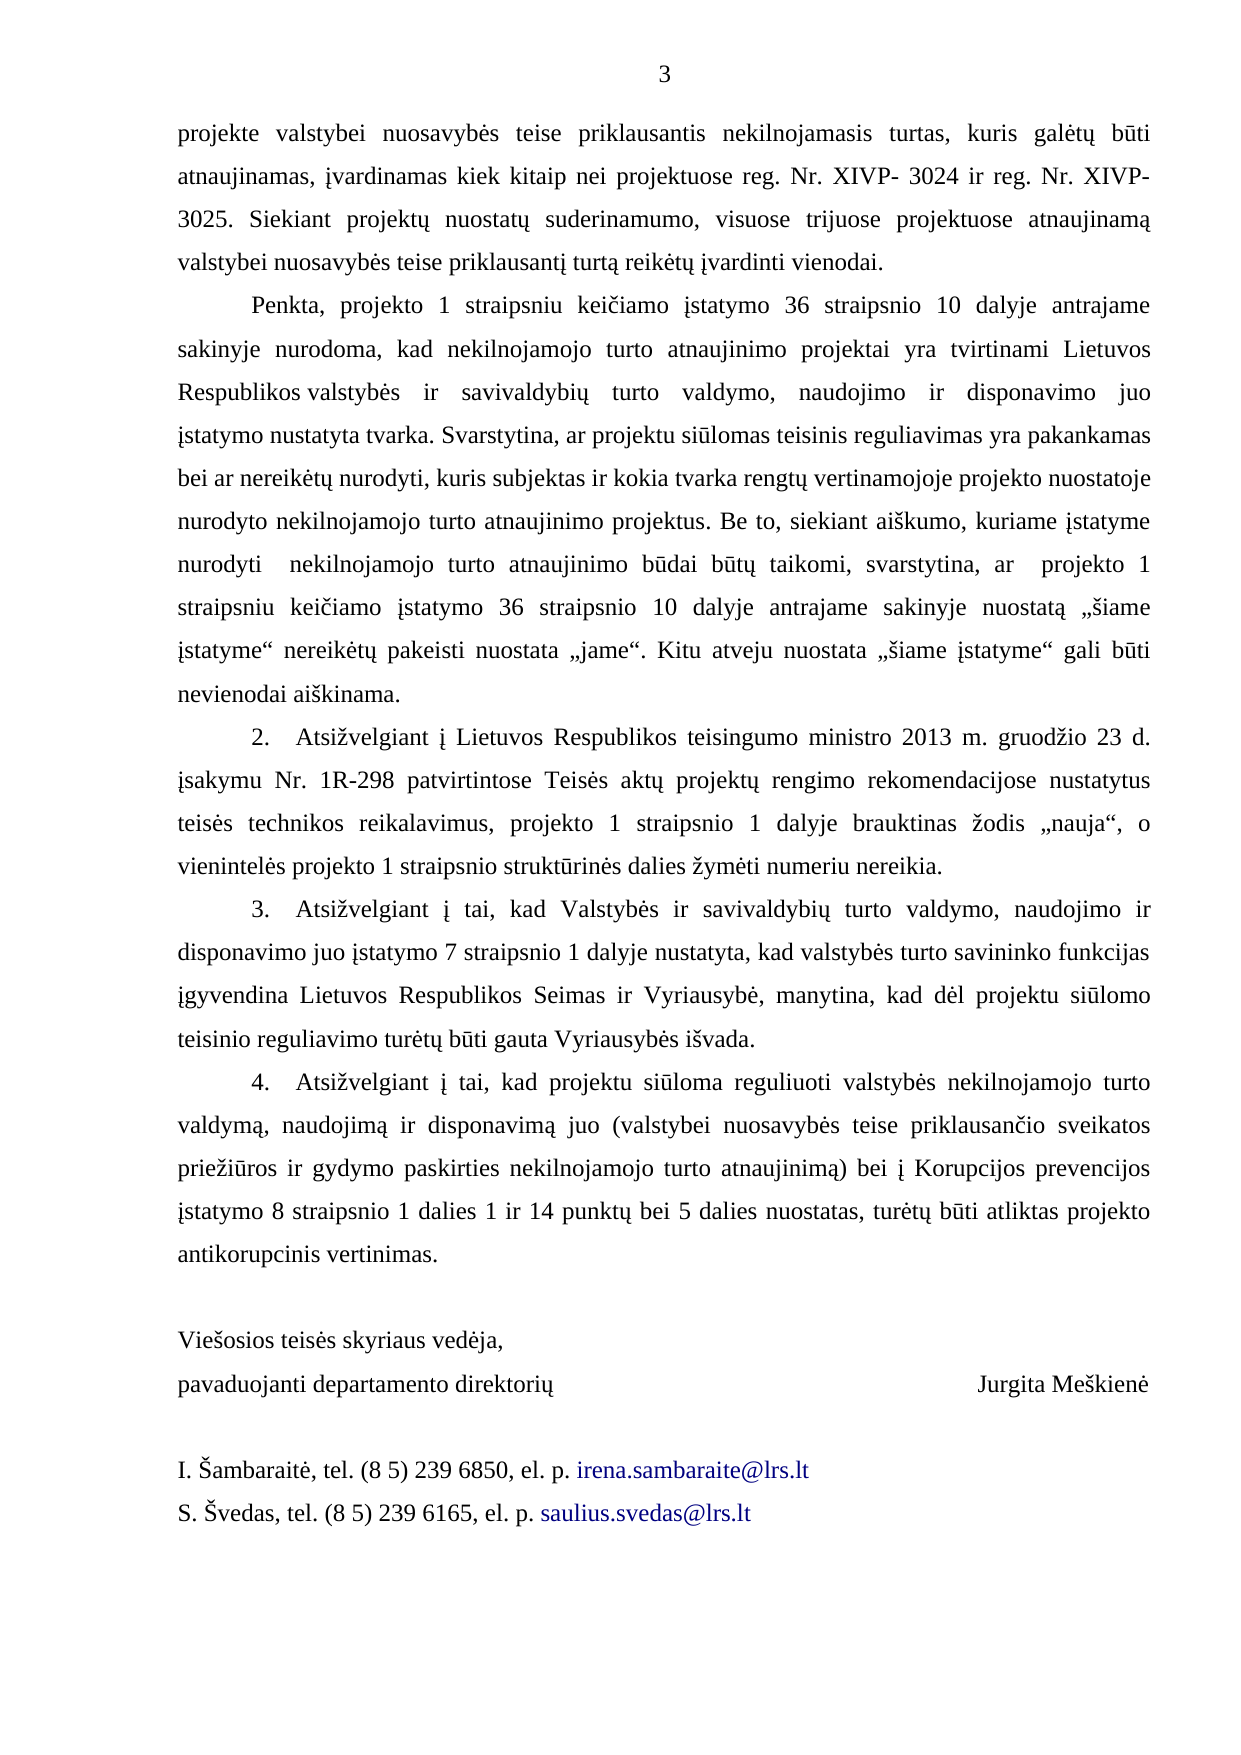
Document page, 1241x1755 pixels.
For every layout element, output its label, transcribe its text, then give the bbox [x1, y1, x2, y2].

text projekte valstybei nuosavybės teise priklausantis nekilnojamasis turtas, kuris galėtų būti atnaujinamas, įvardinamas kiek kitaip nei projektuose reg. Nr. XIVP- 3024 ir reg. Nr. XIVP-3025. Siekiant projektų nuostatų suderinamumo, visuose trijuose projektuose atnaujinamą valstybei nuosavybės teise priklausantį turtą reikėtų įvardinti vienodai. [177, 118, 1152, 276]
text S. Švedas, tel. (8 5) 239 6165, el. p. saulius.svedas@lrs.lt [177, 1498, 1152, 1527]
text Viešosios teisės skyriaus vedėja, [177, 1326, 1152, 1354]
list Atsižvelgiant į tai, kad projektu siūloma reguliuoti valstybės nekilnojamojo turto valdymą, naudojimą ir disponavimą juo (valstybei nuosavybės teise priklausančio sveikatos priežiūros ir gydymo paskirties nekilnojamojo turto atnaujinimą) bei į Korupcijos prevencijos įstatymo 8 straipsnio 1 dalies 1 ir 14 punktų bei 5 dalies nuostatas, turėtų būti atliktas projekto antikorupcinis vertinimas. [177, 1067, 1152, 1268]
text I. Šambaraitė, tel. (8 5) 239 6850, el. p. irena.sambaraite@lrs.lt [177, 1455, 1152, 1484]
list Atsižvelgiant į tai, kad Valstybės ir savivaldybių turto valdymo, naudojimo ir disponavimo juo įstatymo 7 straipsnio 1 dalyje nustatyta, kad valstybės turto savininko funkcijas įgyvendina Lietuvos Respublikos Seimas ir Vyriausybė, manytina, kad dėl projektu siūlomo teisinio reguliavimo turėtų būti gauta Vyriausybės išvada. [177, 894, 1152, 1052]
text pavaduojanti departamento direktorių Jurgita Meškienė [177, 1369, 1152, 1397]
text Penkta, projekto 1 straipsniu keičiamo įstatymo 36 straipsnio 10 dalyje antrajame sakinyje nurodoma, kad nekilnojamojo turto atnaujinimo projektai yra tvirtinami Lietuvos Respublikos valstybės ir savivaldybių turto valdymo, naudojimo ir disponavimo juo įstatymo nustatyta tvarka. Svarstytina, ar projektu siūlomas teisinis reguliavimas yra pakankamas bei ar nereikėtų nurodyti, kuris subjektas ir kokia tvarka rengtų vertinamojoje projekto nuostatoje nurodyto nekilnojamojo turto atnaujinimo projektus. Be to, siekiant aiškumo, kuriame įstatyme nurodyti nekilnojamojo turto atnaujinimo būdai būtų taikomi, svarstytina, ar projekto 1 straipsniu keičiamo įstatymo 36 straipsnio 10 dalyje antrajame sakinyje nuostatą „šiame įstatyme“ nereikėtų pakeisti nuostata „jame“. Kitu atveju nuostata „šiame įstatyme“ gali būti nevienodai aiškinama. [177, 291, 1152, 707]
list Atsižvelgiant į Lietuvos Respublikos teisingumo ministro 2013 m. gruodžio 23 d. įsakymu Nr. 1R-298 patvirtintose Teisės aktų projektų rengimo rekomendacijose nustatytus teisės technikos reikalavimus, projekto 1 straipsnio 1 dalyje brauktinas žodis „nauja“, o vienintelės projekto 1 straipsnio struktūrinės dalies žymėti numeriu nereikia. [177, 722, 1152, 880]
